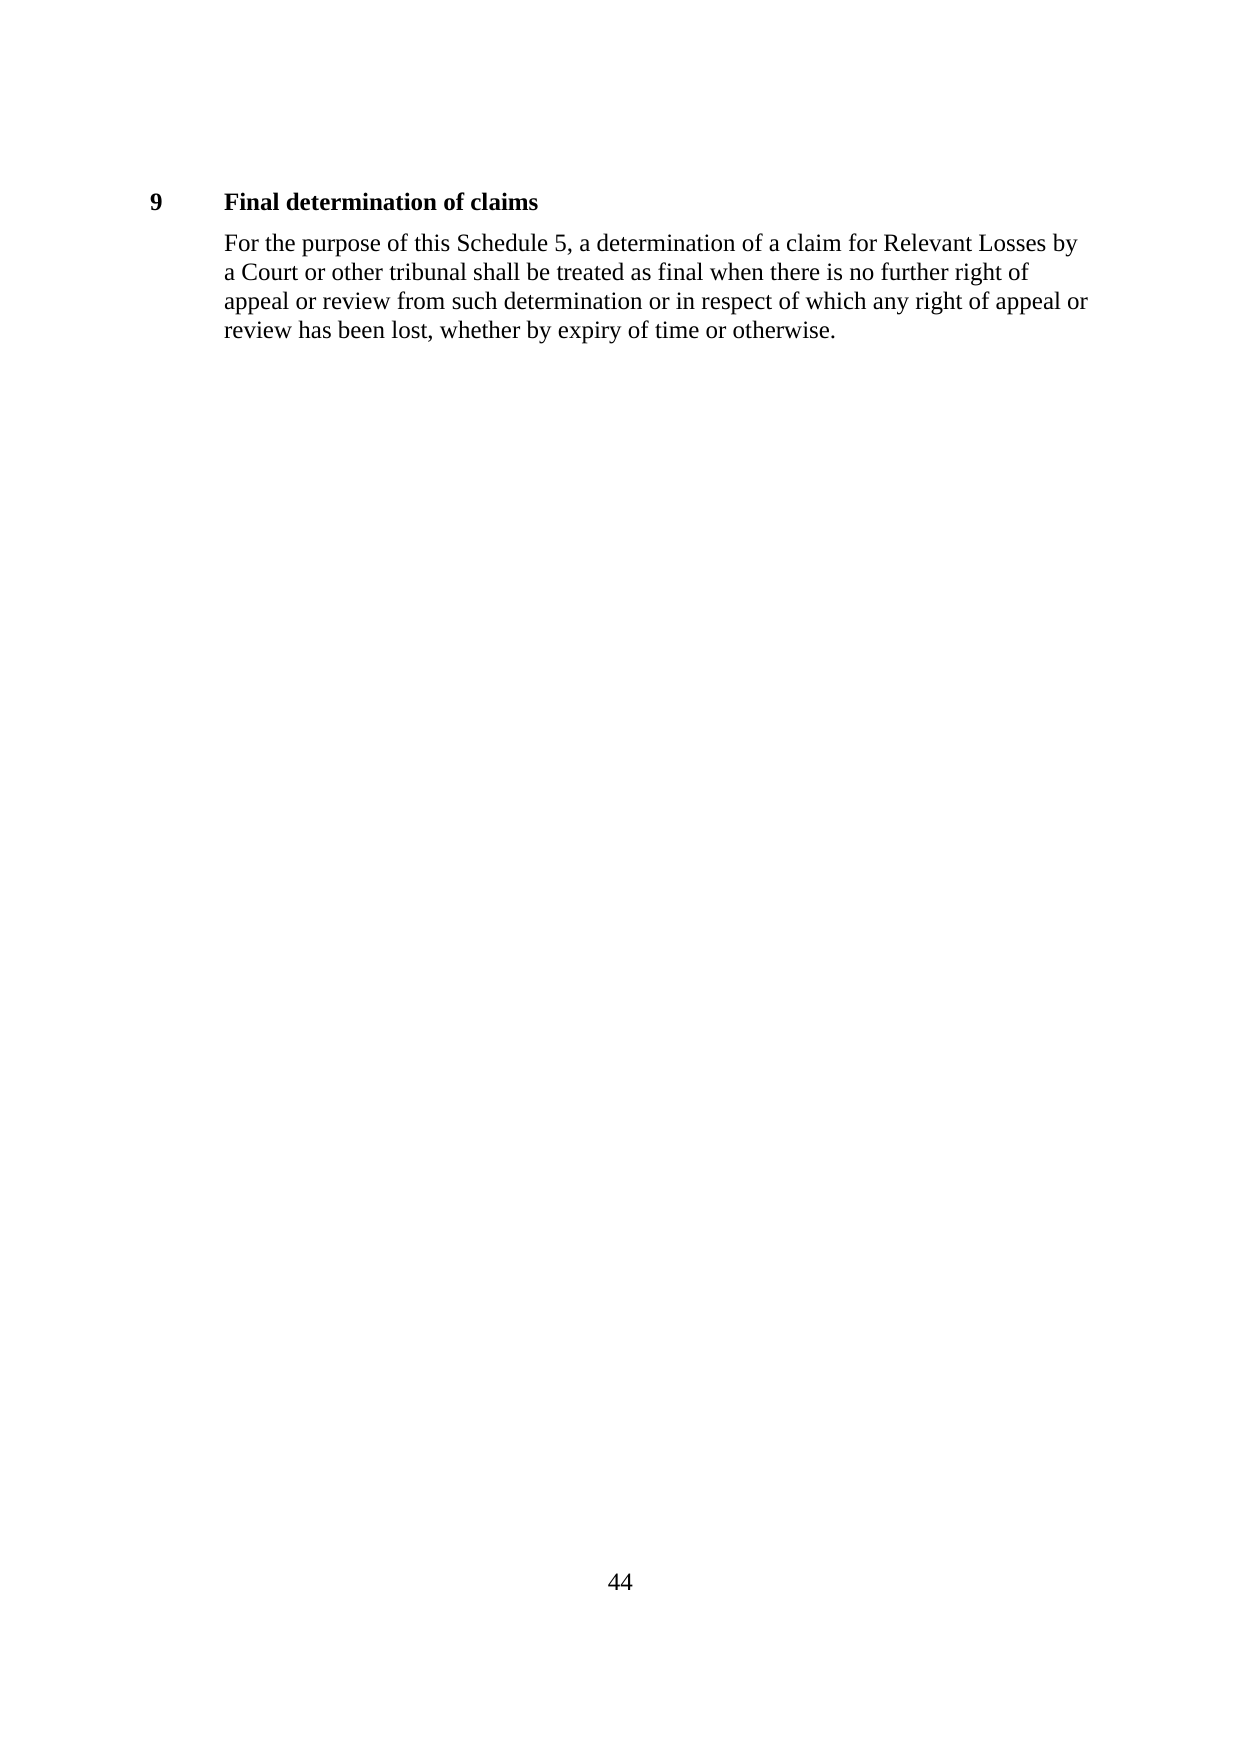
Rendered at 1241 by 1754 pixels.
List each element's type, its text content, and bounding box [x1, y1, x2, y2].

subtitle 9 Final determination of claims [150, 187, 1090, 216]
text For the purpose of this Schedule 5, a determination of a claim for Relevant Losses by a Court or other tribunal shall be treated as final when there is no further right of appeal or review from such determination or in respect of which any right of appeal or review has been lost, whether by expiry of time or otherwise. [224, 228, 1090, 343]
